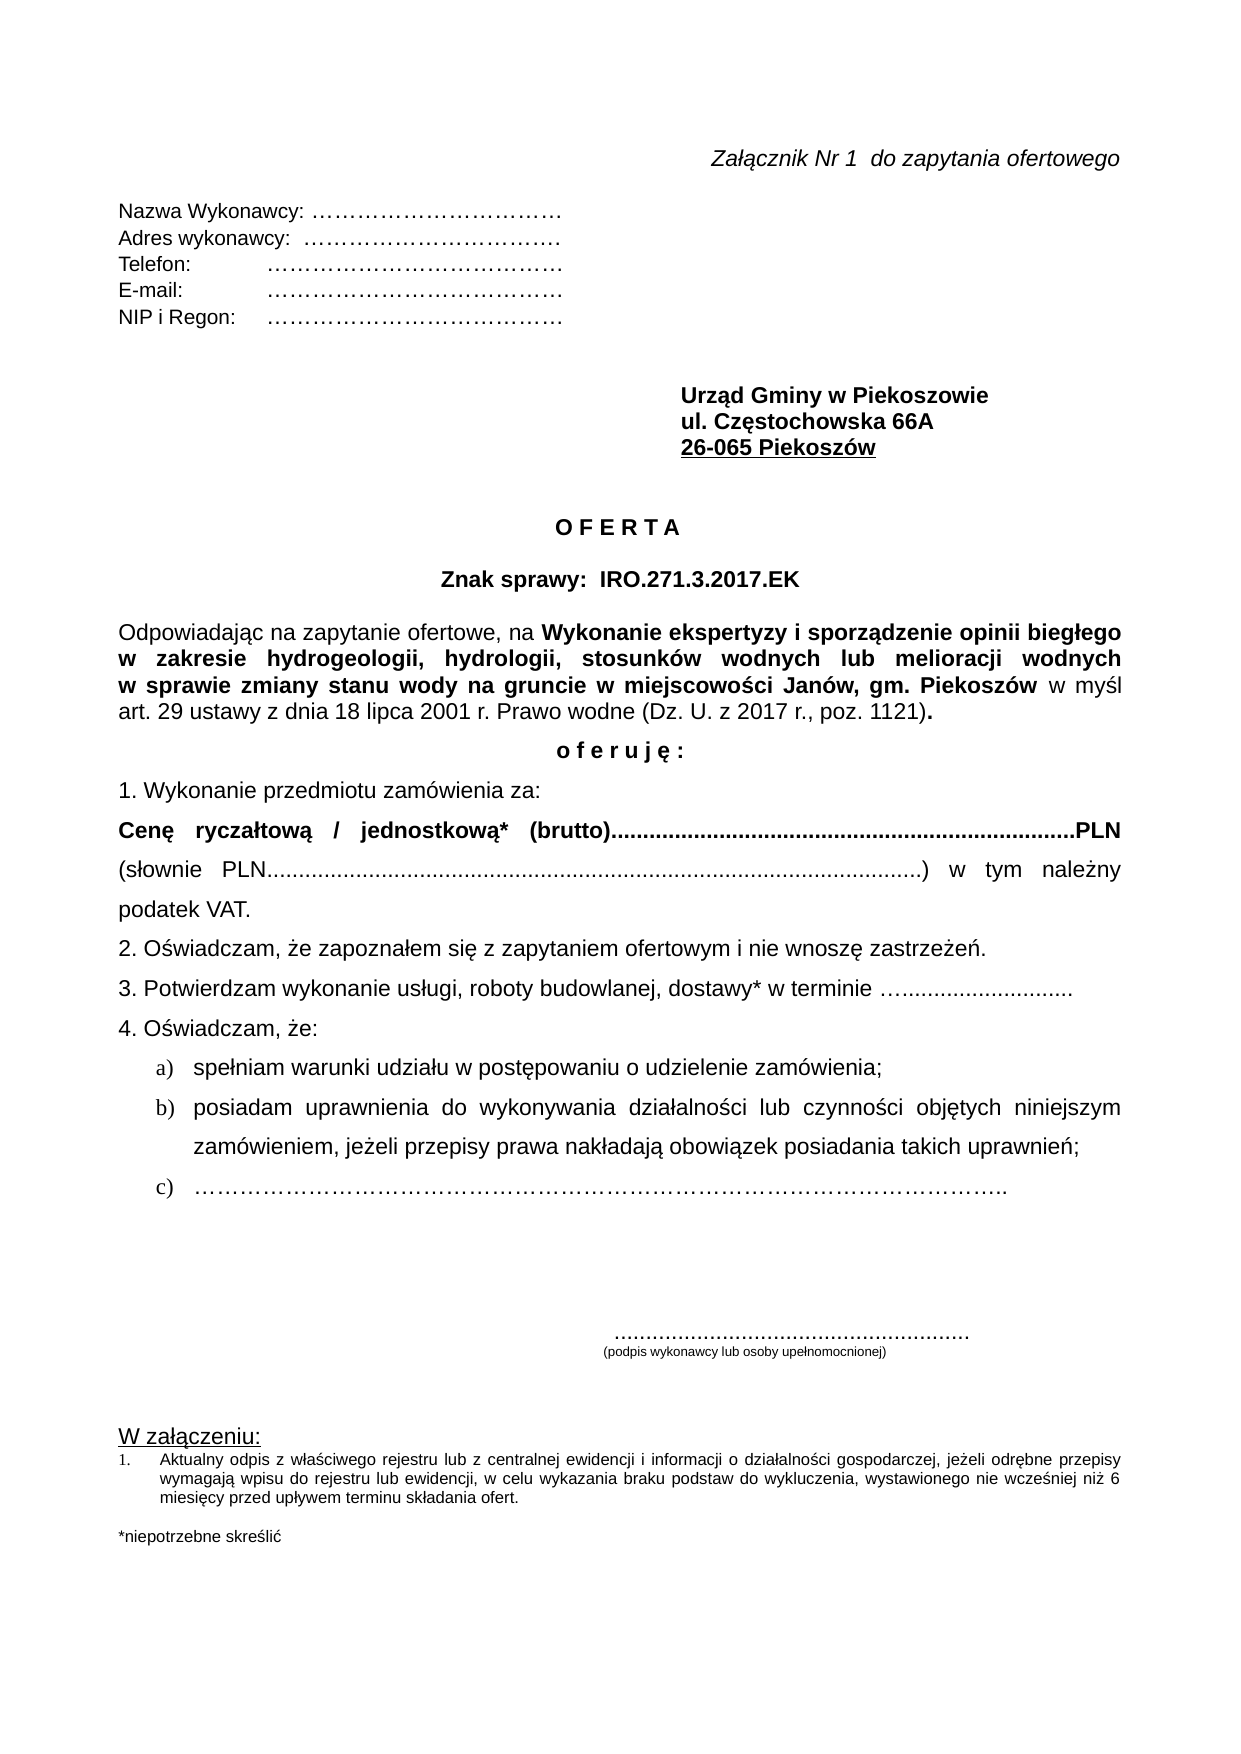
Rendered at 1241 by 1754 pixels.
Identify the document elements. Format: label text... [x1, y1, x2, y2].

text Adres wykonawcy: ……………………………. [118, 223, 1122, 250]
list Aktualny odpis z właściwego rejestru lub z centralnej ewidencji i informacji o działalności gospodarczej, jeżeli odrębne przepisy wymagają wpisu do rejestru lub ewidencji, w celu wykazania braku podstaw do wykluczenia, wystawionego nie wcześniej niż 6 miesięcy przed upływem terminu składania ofert. [118, 1450, 1122, 1507]
text 4. Oświadczam, że: [118, 1001, 1122, 1041]
text Telefon: ………………………………… [118, 250, 1122, 276]
list posiadam uprawnienia do wykonywania działalności lub czynności objętych niniejszym zamówieniem, jeżeli przepisy prawa nakładają obowiązek posiadania takich uprawnień; [156, 1081, 1122, 1160]
text ul. Częstochowska 66A [681, 408, 1122, 434]
text Odpowiadając na zapytanie ofertowe, na Wykonanie ekspertyzy i sporządzenie opinii biegłego w zakresie hydrogeologii, hydrologii, stosunków wodnych lub melioracji wodnych w sprawie zmiany stanu wody na gruncie w miejscowości Janów, gm. Piekoszów w myśl art. 29 ustawy z dnia 18 lipca 2001 r. Prawo wodne (Dz. U. z 2017 r., poz. 1121). [118, 619, 1122, 724]
text 26-065 Piekoszów [681, 434, 1122, 461]
text O F E R T A [118, 513, 1122, 540]
text Nazwa Wykonawcy: …………………………… [118, 197, 1122, 223]
text Załącznik Nr 1 do zapytania ofertowego [118, 144, 1122, 171]
text 1. Wykonanie przedmiotu zamówienia za: [118, 764, 1122, 803]
list spełniam warunki udziału w postępowaniu o udzielenie zamówienia; [156, 1041, 1122, 1081]
text (podpis wykonawcy lub osoby upełnomocnionej) [155, 1344, 1122, 1371]
text 3. Potwierdzam wykonanie usługi, roboty budowlanej, dostawy* w terminie …........................... [118, 962, 1122, 1001]
text Znak sprawy: IRO.271.3.2017.EK [118, 566, 1122, 592]
text Urząd Gminy w Piekoszowie [681, 382, 1122, 408]
text W załączeniu: [118, 1423, 1122, 1450]
text ........................................................ [155, 1318, 1122, 1344]
text Cenę ryczałtową / jednostkową* (brutto).........................................................................PLN (słownie PLN.......................................................................................................) w tym należny podatek VAT. [118, 803, 1122, 922]
list …………………………………………………………………………………………….. [156, 1160, 1122, 1199]
text oferuję: [118, 724, 1122, 764]
text 2. Oświadczam, że zapoznałem się z zapytaniem ofertowym i nie wnoszę zastrzeżeń. [118, 922, 1122, 962]
text *niepotrzebne skreślić [118, 1526, 1122, 1546]
text E-mail: ………………………………… [118, 276, 1122, 303]
text NIP i Regon: ………………………………… [118, 303, 1122, 329]
